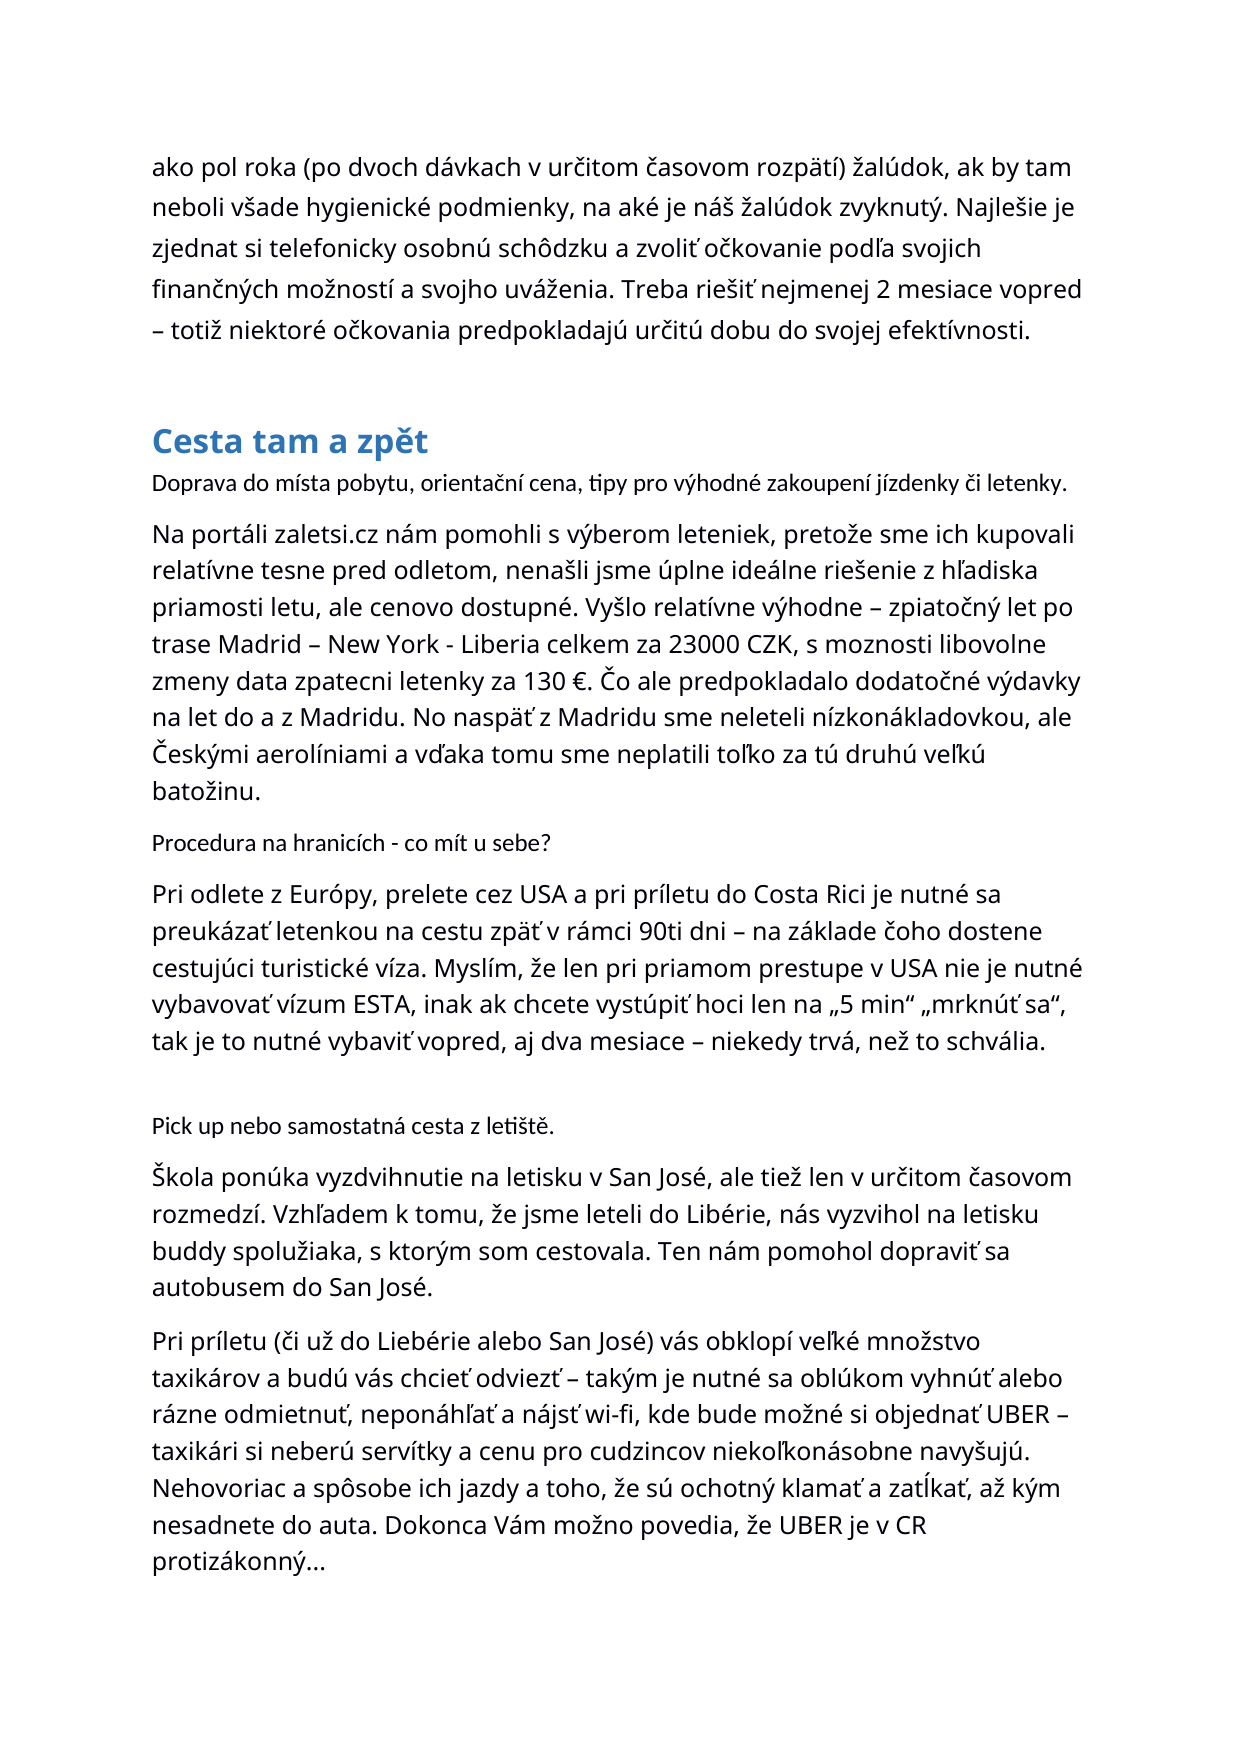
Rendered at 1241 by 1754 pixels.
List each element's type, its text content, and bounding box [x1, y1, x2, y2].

table_cell ako pol roka (po dvoch dávkach v určitom časovom rozpätí) žalúdok, ak by tam neboli všade hygienické podmienky, na aké je náš žalúdok zvyknutý. Najlešie je zjednat si telefonicky osobnú schôdzku a zvoliť očkovanie podľa svojich finančných možností a svojho uváženia. Treba riešiť nejmenej 2 mesiace vopred – totiž niektoré očkovania predpokladajú určitú dobu do svojej efektívnosti. Cesta tam a zpět Doprava do místa pobytu, orientační cena, tipy pro výhodné zakoupení jízdenky či letenky. Na portáli zaletsi.cz nám pomohli s výberom leteniek, pretože sme ich kupovali relatívne tesne pred odletom, nenašli jsme úplne ideálne riešenie z hľadiska priamosti letu, ale cenovo dostupné. Vyšlo relatívne výhodne – zpiatočný let po trase Madrid – New York - Liberia celkem za 23000 CZK, s moznosti libovolne zmeny data zpatecni letenky za 130 €. Čo ale predpokladalo dodatočné výdavky na let do a z Madridu. No naspäť z Madridu sme neleteli nízkonákladovkou, ale Českými aerolíniami a vďaka tomu sme neplatili toľko za tú druhú veľkú batožinu. Procedura na hranicích - co mít u sebe? Pri odlete z Európy, prelete cez USA a pri príletu do Costa Rici je nutné sa preukázať letenkou na cestu zpäť v rámci 90ti dni – na základe čoho dostene cestujúci turistické víza. Myslím, že len pri priamom prestupe v USA nie je nutné vybavovať vízum ESTA, inak ak chcete vystúpiť hoci len na „5 min“ „mrknúť sa“, tak je to nutné vybaviť vopred, aj dva mesiace – niekedy trvá, než to schvália. Pick up nebo samostatná cesta z letiště. Škola ponúka vyzdvihnutie na letisku v San José, ale tiež len v určitom časovom rozmedzí. Vzhľadem k tomu, že jsme leteli do Libérie, nás vyzvihol na letisku buddy spolužiaka, s ktorým som cestovala. Ten nám pomohol dopraviť sa autobusem do San José. Pri príletu (či už do Liebérie alebo San José) vás obklopí veľké množstvo taxikárov a budú vás chcieť odviezť – takým je nutné sa oblúkom vyhnúť alebo rázne odmietnuť, neponáhľať a nájsť wi-fi, kde bude možné si objednať UBER – taxikári si neberú servítky a cenu pro cudzincov niekoľkonásobne navyšujú. Nehovoriac a spôsobe ich jazdy a toho, že sú ochotný klamať a zatĺkať, až kým nesadnete do auta. Dokonca Vám možno povedia, že UBER je v CR protizákonný... [150, 148, 1089, 1596]
table_cell [1089, 148, 1093, 1596]
